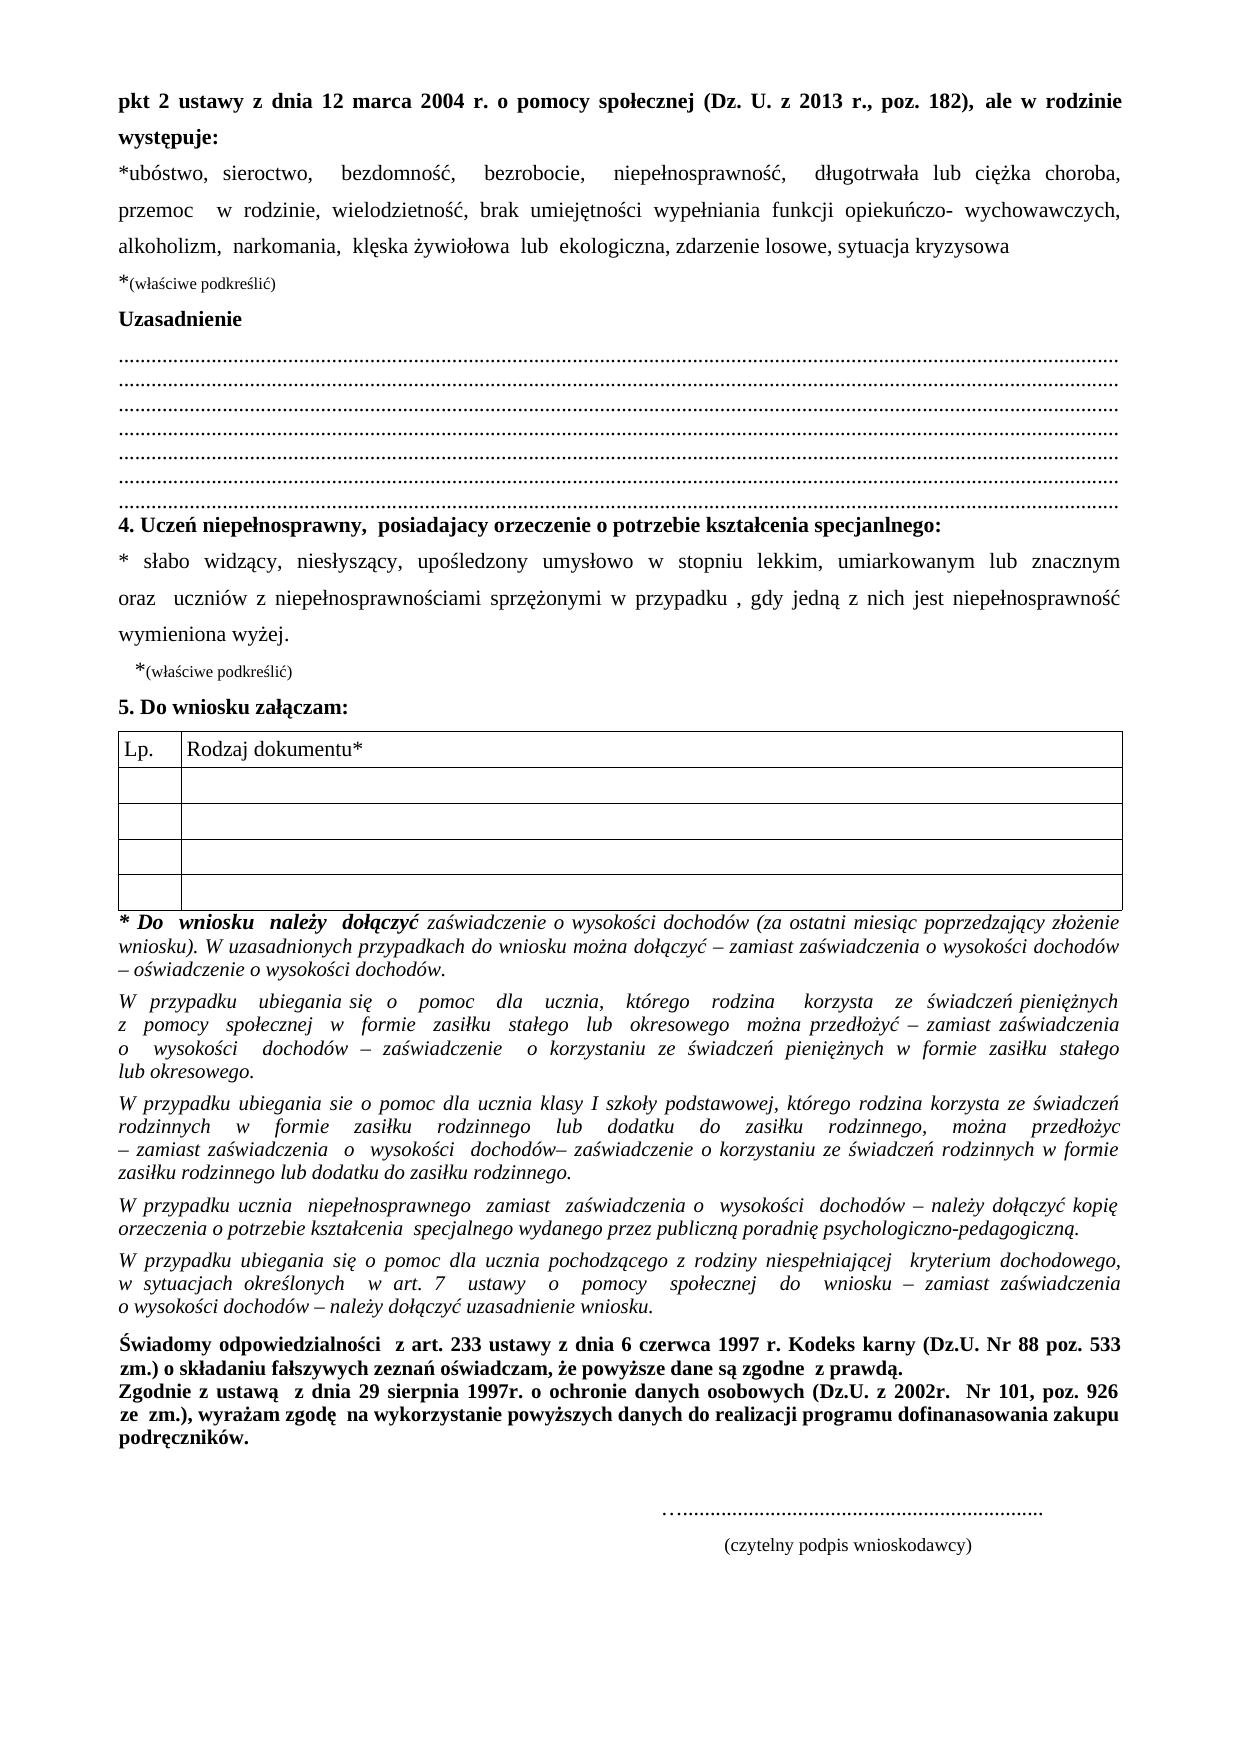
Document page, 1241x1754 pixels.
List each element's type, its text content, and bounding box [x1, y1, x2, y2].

text W przypadku ubiegania się o pomoc dla ucznia pochodzącego z rodziny niespełniającej kryterium dochodowego, w sytuacjach określonych w art. 7 ustawy o pomocy społecznej do wniosku – zamiast zaświadczenia o wysokości dochodów – należy dołączyć uzasadnienie wniosku. [118, 1249, 1122, 1318]
text W przypadku ubiegania się o pomoc dla ucznia, którego rodzina korzysta ze świadczeń pieniężnych z pomocy społecznej w formie zasiłku stałego lub okresowego można przedłożyć – zamiast zaświadczenia o wysokości dochodów – zaświadczenie o korzystaniu ze świadczeń pieniężnych w formie zasiłku stałego lub okresowego. [118, 990, 1122, 1083]
table_cell [182, 768, 1122, 803]
list Z Zgodnie z ustawą z dnia 29 sierpnia 1997r. o ochronie danych osobowych (Dz.U. z 2002r. Nr 101, poz. 926 ze zm.), wyrażam zgodę na wykorzystanie powyższych danych do realizacji programu dofinanasowania zakupu [0, 1380, 1122, 1426]
list podręczników. [0, 1426, 1122, 1449]
table_cell [119, 840, 181, 874]
text W przypadku ucznia niepełnosprawnego zamiast zaświadczenia o wysokości dochodów – należy dołączyć kopię orzeczenia o potrzebie kształcenia specjalnego wydanego przez publiczną poradnię psychologiczno-pedagogiczną. [118, 1194, 1122, 1240]
table_cell [119, 768, 181, 803]
text pkt 2 ustawy z dnia 12 marca 2004 r. o pomocy społecznej (Dz. U. z 2013 r., poz. 182), ale w rodzinie występuje: [118, 88, 1122, 149]
text W przypadku ubiegania sie o pomoc dla ucznia klasy I szkoły podstawowej, którego rodzina korzysta ze świadczeń rodzinnych w formie zasiłku rodzinnego lub dodatku do zasiłku rodzinnego, można przedłożyc – zamiast zaświadczenia o wysokości dochodów– zaświadczenie o korzystaniu ze świadczeń rodzinnych w formie zasiłku rodzinnego lub dodatku do zasiłku rodzinnego. [118, 1092, 1122, 1184]
text *ubóstwo, sieroctwo, bezdomność, bezrobocie, niepełnosprawność, długotrwała lub ciężka choroba, przemoc w rodzinie, wielodzietność, brak umiejętności wypełniania funkcji opiekuńczo- wychowawczych, alkoholizm, narkomania, klęska żywiołowa lub ekologiczna, zdarzenie losowe, sytuacja kryzysowa [118, 161, 1122, 258]
text 5. Do wniosku załączam: [118, 695, 1122, 719]
text *(właściwe podkreślić) [118, 658, 1122, 683]
text ….................................................................. [0, 1495, 1122, 1520]
table_cell [119, 875, 181, 910]
table_cell [182, 840, 1122, 874]
text 4. Uczeń niepełnosprawny, posiadajacy orzeczenie o potrzebie kształcenia specjanlnego: [118, 513, 1122, 537]
text * słabo widzący, niesłyszący, upośledzony umysłowo w stopniu lekkim, umiarkowanym lub znacznym oraz uczniów z niepełnosprawnościami sprzężonymi w przypadku , gdy jedną z nich jest niepełnosprawność wymieniona wyżej. [118, 549, 1122, 646]
text (czytelny podpis wnioskodawcy) [0, 1532, 1122, 1556]
text ................................................................................................................................................................................................................................................................................................................................................................................................................................................................................................................................................................................................................................................................................................................................................................................................................................................................................................................................................................................................................................................................................................................................................................................................................................................................................................................................. [118, 343, 1122, 513]
text * Do wniosku należy dołączyć zaświadczenie o wysokości dochodów (za ostatni miesiąc poprzedzający złożenie wniosku). W uzasadnionych przypadkach do wniosku można dołączyć – zamiast zaświadczenia o wysokości dochodów – oświadczenie o wysokości dochodów. [118, 911, 1122, 981]
table_cell [119, 804, 181, 839]
table_header Rodzaj dokumentu* [182, 732, 1122, 767]
table_cell [182, 804, 1122, 839]
table_cell [182, 875, 1122, 910]
list Świadomy odpowiedzialności z art. 233 ustawy z dnia 6 czerwca 1997 r. Kodeks karny (Dz.U. Nr 88 poz. 533 zm.) o składaniu fałszywych zeznań oświadczam, że powyższe dane są zgodne z prawdą. [0, 1332, 1122, 1380]
table_header Lp. [119, 732, 181, 767]
text *(właściwe podkreślić) [118, 270, 1122, 294]
text Uzasadnienie [118, 307, 1122, 331]
